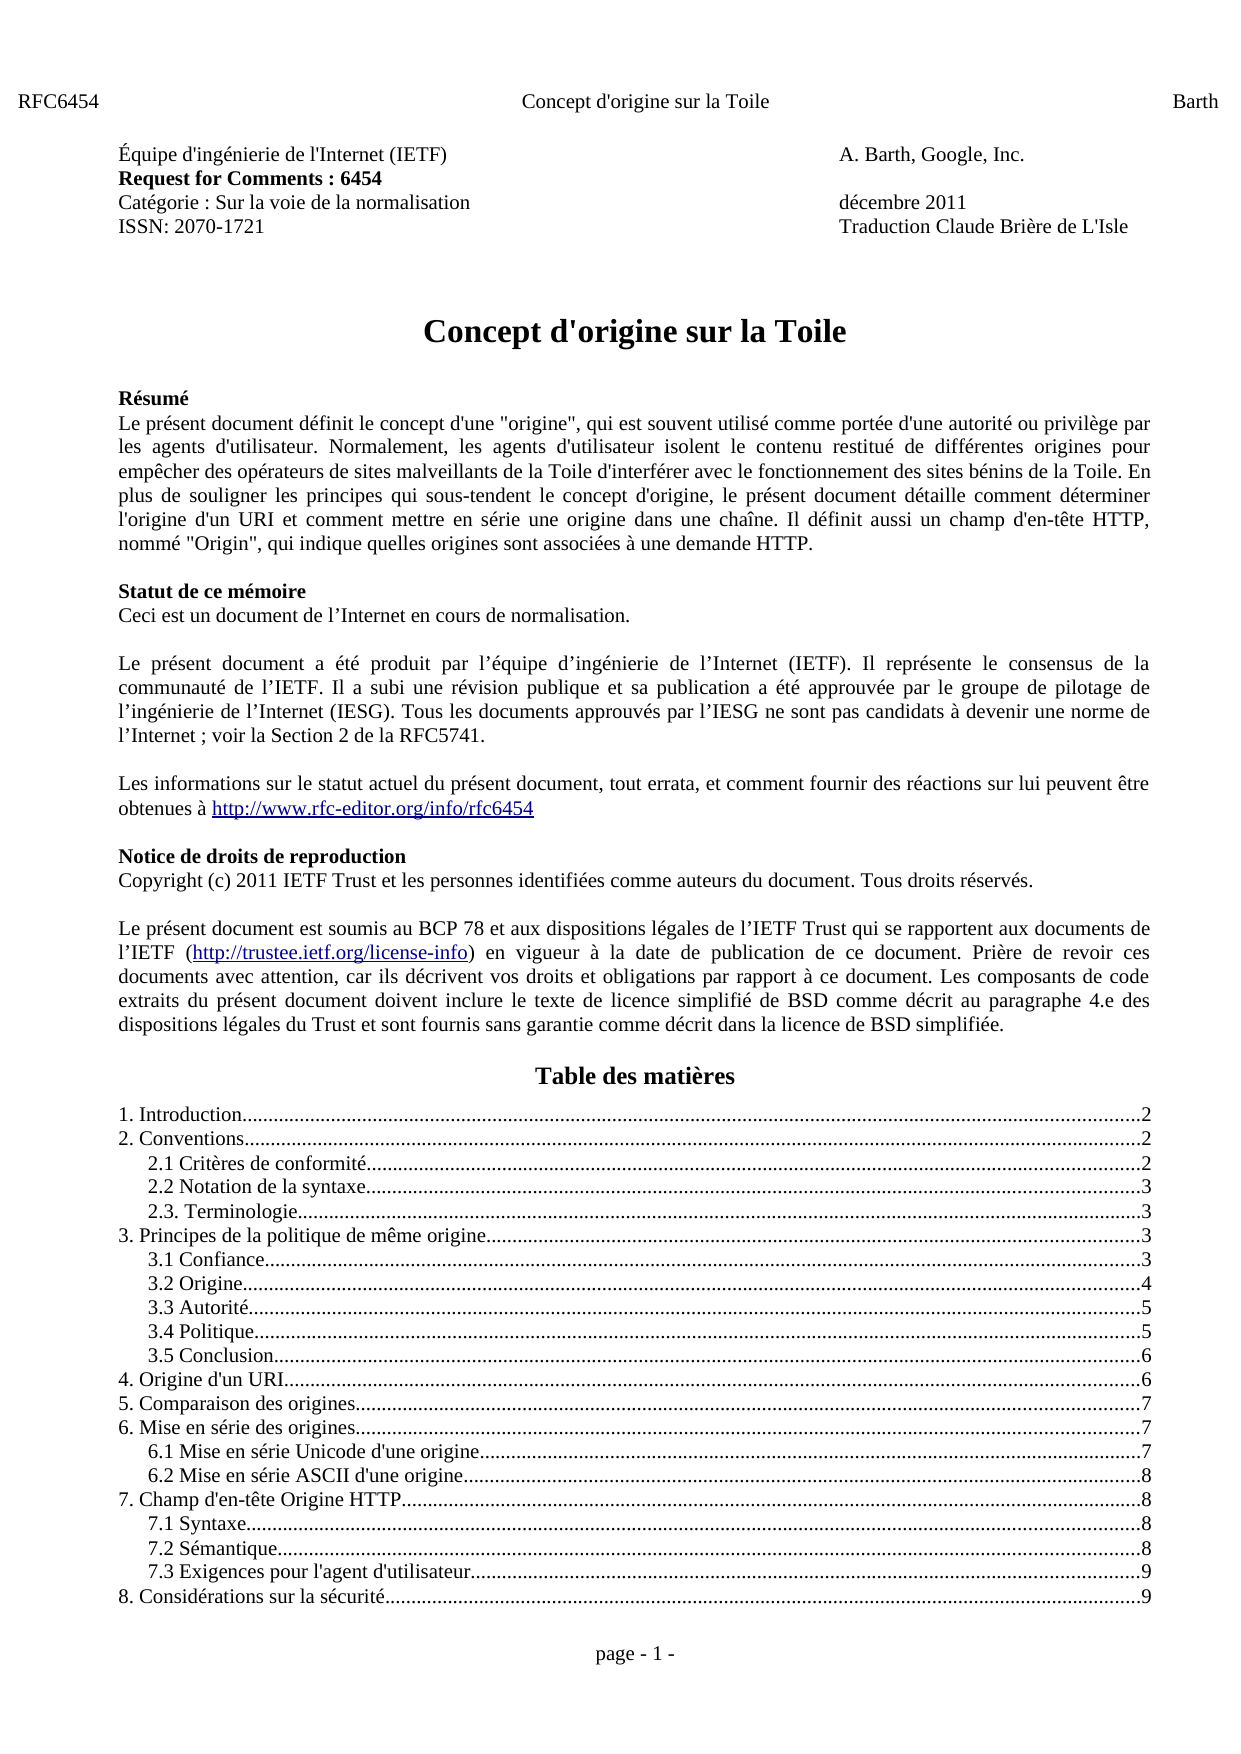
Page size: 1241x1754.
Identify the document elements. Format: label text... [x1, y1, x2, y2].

text 6.2 Mise en série ASCII d'une origine 8 [148, 1463, 1152, 1487]
text Notice de droits de reproduction [118, 843, 1152, 868]
text 2.1 Critères de conformité 2 [148, 1150, 1152, 1174]
table_cell ISSN: 2070-1721 [118, 214, 839, 238]
text Le présent document a été produit par l’équipe d’ingénierie de l’Internet (IETF). Il représente le consensus de la communauté de l’IETF. Il a subi une révision publique et sa publication a été approuvée par le groupe de pilotage de l’ingénierie de l’Internet (IESG). Tous les documents approuvés par l’IESG ne sont pas candidats à devenir une norme de l’Internet ; voir la Section 2 de la RFC5741. [118, 651, 1152, 747]
text Statut de ce mémoire [118, 579, 1152, 603]
text 2.3. Terminologie 3 [148, 1198, 1152, 1223]
table_cell Request for Comments : 6454 [118, 166, 839, 190]
text 3.3 Autorité 5 [148, 1295, 1152, 1319]
table_cell Catégorie : Sur la voie de la normalisation [118, 190, 839, 214]
text 3.4 Politique 5 [148, 1319, 1152, 1343]
subtitle Concept d'origine sur la Toile [118, 311, 1152, 350]
text 7. Champ d'en-tête Origine HTTP 8 [118, 1487, 1152, 1511]
text 3.1 Confiance 3 [148, 1247, 1152, 1271]
text Le présent document définit le concept d'une "origine", qui est souvent utilisé comme portée d'une autorité ou privilège par les agents d'utilisateur. Normalement, les agents d'utilisateur isolent le contenu restitué de différentes origines pour empêcher des opérateurs de sites malveillants de la Toile d'interférer avec le fonctionnement des sites bénins de la Toile. En plus de souligner les principes qui sous-tendent le concept d'origine, le présent document détaille comment déterminer l'origine d'un URI et comment mettre en série une origine dans une chaîne. Il définit aussi un champ d'en-tête HTTP, nommé "Origin", qui indique quelles origines sont associées à une demande HTTP. [118, 410, 1152, 555]
table_header Équipe d'ingénierie de l'Internet (IETF) [118, 142, 839, 166]
text 3. Principes de la politique de même origine 3 [118, 1223, 1152, 1247]
text 4. Origine d'un URI 6 [118, 1367, 1152, 1391]
text 3.2 Origine 4 [148, 1271, 1152, 1295]
text Ceci est un document de l’Internet en cours de normalisation. [118, 603, 1152, 627]
text 8. Considérations sur la sécurité 9 [118, 1583, 1152, 1608]
table_cell [839, 166, 1152, 190]
text Copyright (c) 2011 IETF Trust et les personnes identifiées comme auteurs du document. Tous droits réservés. [118, 868, 1152, 892]
table_cell Traduction Claude Brière de L'Isle [839, 214, 1152, 238]
table_cell décembre 2011 [839, 190, 1152, 214]
subtitle Table des matières [118, 1061, 1152, 1090]
text Le présent document est soumis au BCP 78 et aux dispositions légales de l’IETF Trust qui se rapportent aux documents de l’IETF (http://trustee.ietf.org/license-info) en vigueur à la date de publication de ce document. Prière de revoir ces documents avec attention, car ils décrivent vos droits et obligations par rapport à ce document. Les composants de code extraits du présent document doivent inclure le texte de licence simplifié de BSD comme décrit au paragraphe 4.e des dispositions légales du Trust et sont fournis sans garantie comme décrit dans la licence de BSD simplifiée. [118, 916, 1152, 1036]
text 6. Mise en série des origines 7 [118, 1415, 1152, 1439]
text 6.1 Mise en série Unicode d'une origine 7 [148, 1439, 1152, 1463]
text 7.3 Exigences pour l'agent d'utilisateur 9 [148, 1559, 1152, 1583]
text Résumé [118, 386, 1152, 410]
text 3.5 Conclusion 6 [148, 1343, 1152, 1367]
table_header A. Barth, Google, Inc. [839, 142, 1152, 166]
text 1. Introduction 2 [118, 1102, 1152, 1126]
text 7.1 Syntaxe 8 [148, 1511, 1152, 1535]
text 5. Comparaison des origines 7 [118, 1391, 1152, 1415]
text 2.2 Notation de la syntaxe 3 [148, 1174, 1152, 1198]
text 2. Conventions 2 [118, 1126, 1152, 1150]
text 7.2 Sémantique 8 [148, 1535, 1152, 1559]
text Les informations sur le statut actuel du présent document, tout errata, et comment fournir des réactions sur lui peuvent être obtenues à http://www.rfc-editor.org/info/rfc6454 [118, 771, 1152, 819]
